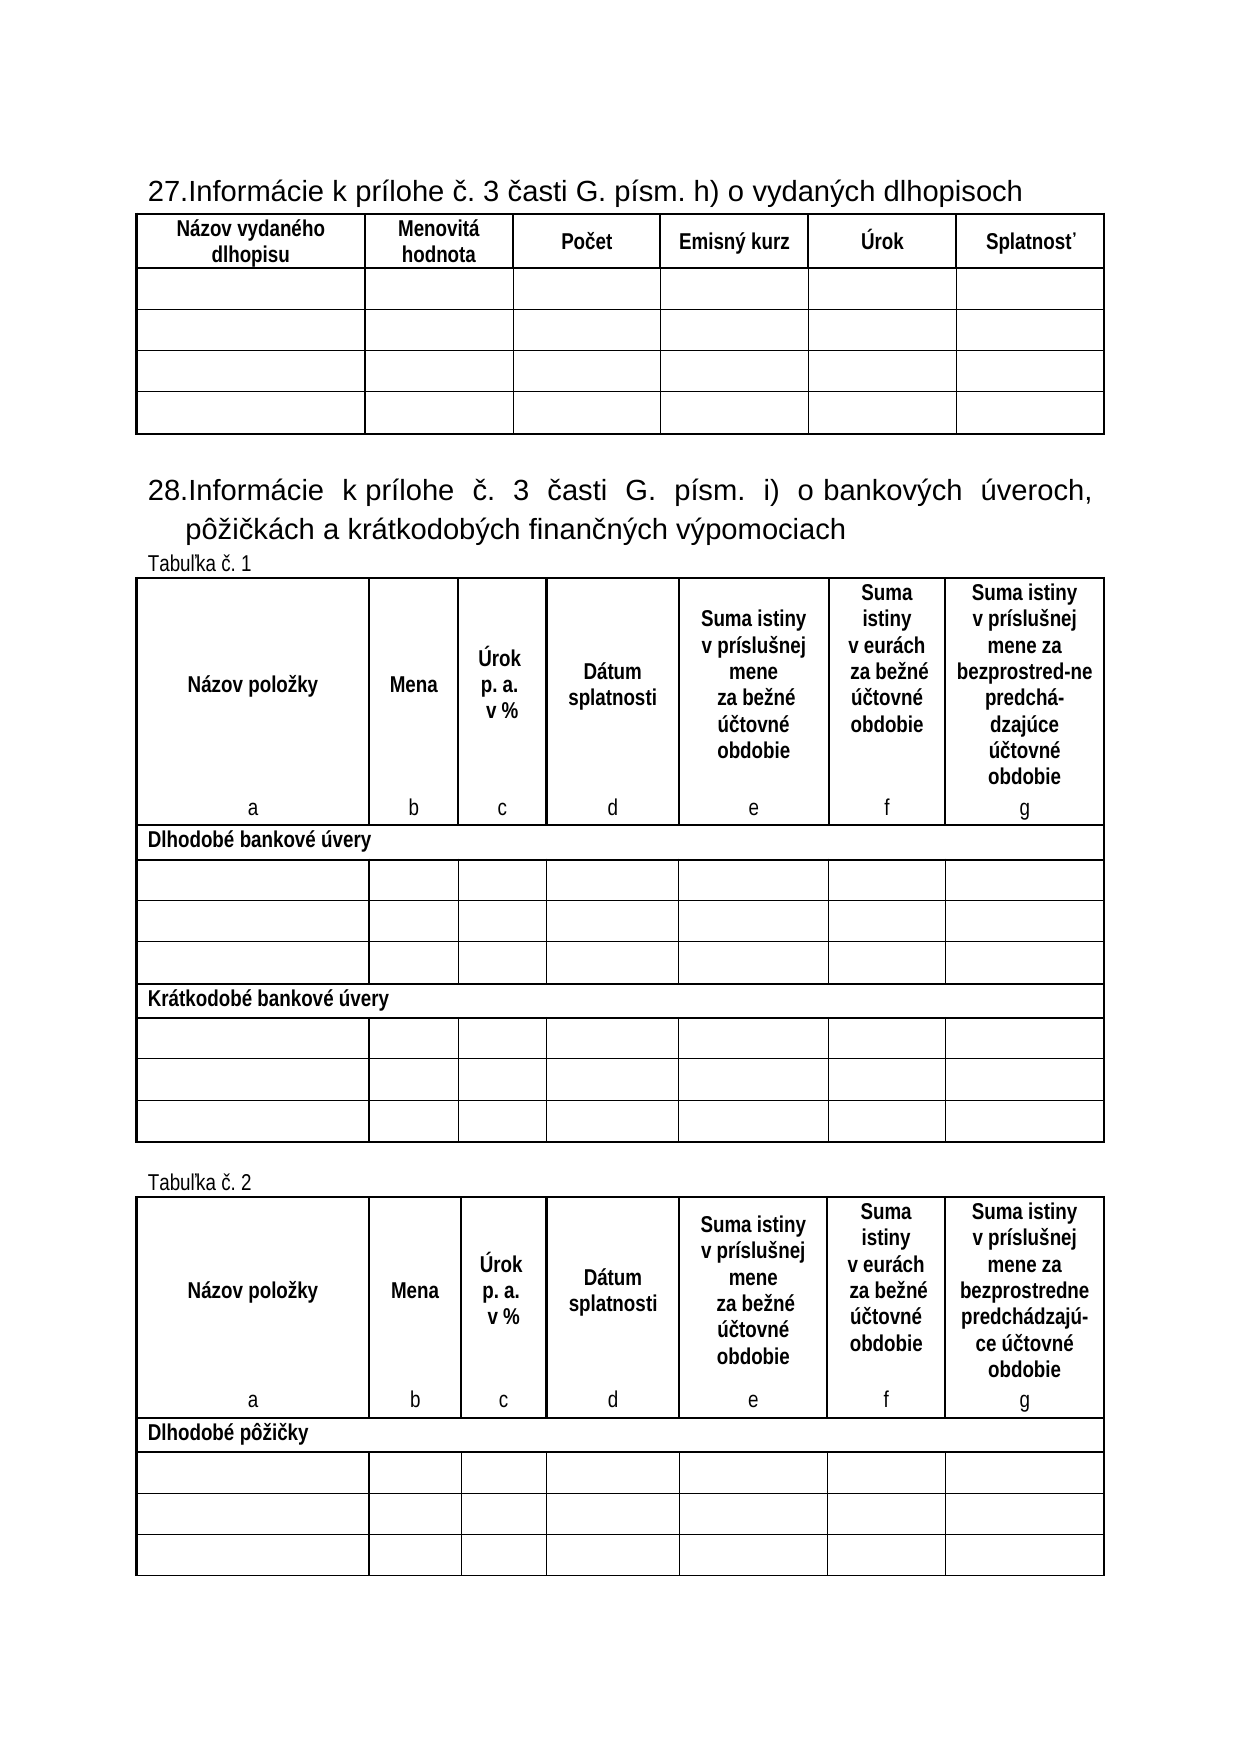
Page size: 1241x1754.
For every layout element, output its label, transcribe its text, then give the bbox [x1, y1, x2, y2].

table_cell [680, 1453, 827, 1492]
table_cell [680, 1494, 827, 1534]
table_header Emisný kurz [661, 215, 807, 267]
table_cell [370, 901, 458, 941]
table_cell [957, 310, 1103, 350]
table_cell [661, 269, 808, 309]
table_cell [370, 1494, 461, 1534]
table_cell [138, 310, 364, 350]
table_cell [661, 351, 808, 391]
table_cell [138, 1494, 368, 1534]
table_cell [366, 310, 513, 350]
table_cell c [462, 1382, 545, 1417]
table_cell [946, 1059, 1103, 1099]
table_header Mena [370, 579, 457, 790]
table_cell [547, 901, 678, 941]
table_cell [946, 1494, 1103, 1534]
table_cell [829, 1059, 945, 1099]
table_cell [370, 1059, 458, 1099]
title Informácie k prílohe č. 3 časti G. písm. i) o bankových úveroch, pôžičkách a krátkodobých finančných výpomociach [148, 473, 1093, 545]
table_cell b [370, 790, 457, 824]
table_cell [459, 861, 546, 900]
table_cell Dlhodobé pôžičky [138, 1419, 1103, 1451]
table_cell f [830, 790, 944, 824]
table_cell [946, 901, 1103, 941]
table_cell [957, 269, 1103, 309]
table_cell a [138, 790, 368, 824]
table_header Suma istiny v príslušnej mene za bezprostred-ne predchá-dzajúce účtovné obdobie [946, 579, 1103, 790]
table_cell [679, 1101, 828, 1141]
table_cell [459, 942, 546, 982]
table_cell [138, 1019, 368, 1058]
table_cell [514, 351, 660, 391]
table_cell c [459, 790, 545, 824]
table_cell [829, 1019, 945, 1058]
table_cell Dlhodobé bankové úvery [138, 826, 1103, 858]
table_cell [366, 351, 513, 391]
table_cell [809, 351, 956, 391]
table_cell [679, 861, 828, 900]
table_cell [462, 1494, 546, 1534]
table_cell [370, 861, 458, 900]
table_cell [138, 861, 368, 900]
table_cell [547, 1453, 679, 1492]
table_cell f [828, 1382, 944, 1417]
text Tabuľka č. 2 [148, 1169, 1093, 1196]
table_cell [946, 1101, 1103, 1141]
table_header Suma istiny v eurách za bežné účtovné obdobie [830, 579, 944, 790]
table_cell [547, 1101, 678, 1141]
table_cell [946, 942, 1103, 982]
table_cell [370, 1019, 458, 1058]
table_cell g [946, 790, 1103, 824]
table_cell [547, 1059, 678, 1099]
table_cell [661, 392, 808, 433]
table_cell [547, 1535, 679, 1575]
table_cell [957, 351, 1103, 391]
title Informácie k prílohe č. 3 časti G. písm. h) o vydaných dlhopisoch [148, 174, 1093, 207]
table_cell [514, 269, 660, 309]
table_cell [679, 1059, 828, 1099]
table_cell [462, 1453, 546, 1492]
table_cell [370, 1453, 461, 1492]
table_header Dátum splatnosti [548, 1198, 678, 1382]
table_header Úrok [809, 215, 955, 267]
table_cell [459, 1059, 546, 1099]
table_header Názov vydaného dlhopisu [138, 215, 364, 267]
table_cell [547, 861, 678, 900]
table_header Suma istiny v príslušnej mene za bežné účtovné obdobie [680, 579, 828, 790]
table_header Dátum splatnosti [548, 579, 678, 790]
table_cell [138, 351, 364, 391]
table_header Suma istiny v eurách za bežné účtovné obdobie [828, 1198, 944, 1382]
table_header Mena [370, 1198, 460, 1382]
table_cell [138, 901, 368, 941]
table_cell g [946, 1382, 1103, 1417]
table_cell [828, 1535, 945, 1575]
text Tabuľka č. 1 [148, 550, 1093, 577]
table_cell [138, 392, 364, 433]
table_cell [829, 901, 945, 941]
table_header Suma istiny v príslušnej mene za bezprostredne predchádzajú-ce účtovné obdobie [946, 1198, 1103, 1382]
table_cell [946, 1453, 1103, 1492]
table_cell [366, 392, 513, 433]
table_cell [138, 942, 368, 982]
table_cell [679, 942, 828, 982]
table_cell [459, 901, 546, 941]
table_header Názov položky [138, 579, 368, 790]
table_cell d [548, 790, 678, 824]
table_cell [138, 1453, 368, 1492]
table_cell [459, 1019, 546, 1058]
table_header Suma istiny v príslušnej mene za bežné účtovné obdobie [680, 1198, 826, 1382]
table_cell [946, 1019, 1103, 1058]
table_cell b [370, 1382, 460, 1417]
table_header Úrok p. a. v % [462, 1198, 545, 1382]
table_cell [829, 861, 945, 900]
table_cell [809, 269, 956, 309]
table_cell [514, 310, 660, 350]
table_cell e [680, 1382, 826, 1417]
table_cell d [548, 1382, 678, 1417]
table_cell [679, 1019, 828, 1058]
table_cell [366, 269, 513, 309]
table_header Počet [514, 215, 659, 267]
table_cell [946, 1535, 1103, 1575]
table_cell [138, 1059, 368, 1099]
table_cell [138, 269, 364, 309]
table_cell [828, 1494, 945, 1534]
table_cell a [138, 1382, 368, 1417]
table_header Názov položky [138, 1198, 368, 1382]
table_cell [138, 1101, 368, 1141]
table_cell [828, 1453, 945, 1492]
table_cell [809, 310, 956, 350]
table_cell [138, 1535, 368, 1575]
table_cell Krátkodobé bankové úvery [138, 985, 1103, 1017]
table_cell [514, 392, 660, 433]
table_header Splatnosť [957, 215, 1103, 267]
table_cell [370, 1535, 461, 1575]
table_cell [679, 901, 828, 941]
table_cell [809, 392, 956, 433]
table_cell [829, 1101, 945, 1141]
table_header Úrok p. a. v % [459, 579, 545, 790]
table_cell [547, 1019, 678, 1058]
table_cell [459, 1101, 546, 1141]
table_cell [547, 1494, 679, 1534]
table_cell [370, 1101, 458, 1141]
table_cell [829, 942, 945, 982]
table_cell [370, 942, 458, 982]
table_cell [946, 861, 1103, 900]
table_cell [680, 1535, 827, 1575]
table_cell [957, 392, 1103, 433]
table_cell e [680, 790, 828, 824]
table_cell [462, 1535, 546, 1575]
table_cell [547, 942, 678, 982]
table_cell [661, 310, 808, 350]
table_header Menovitá hodnota [366, 215, 512, 267]
